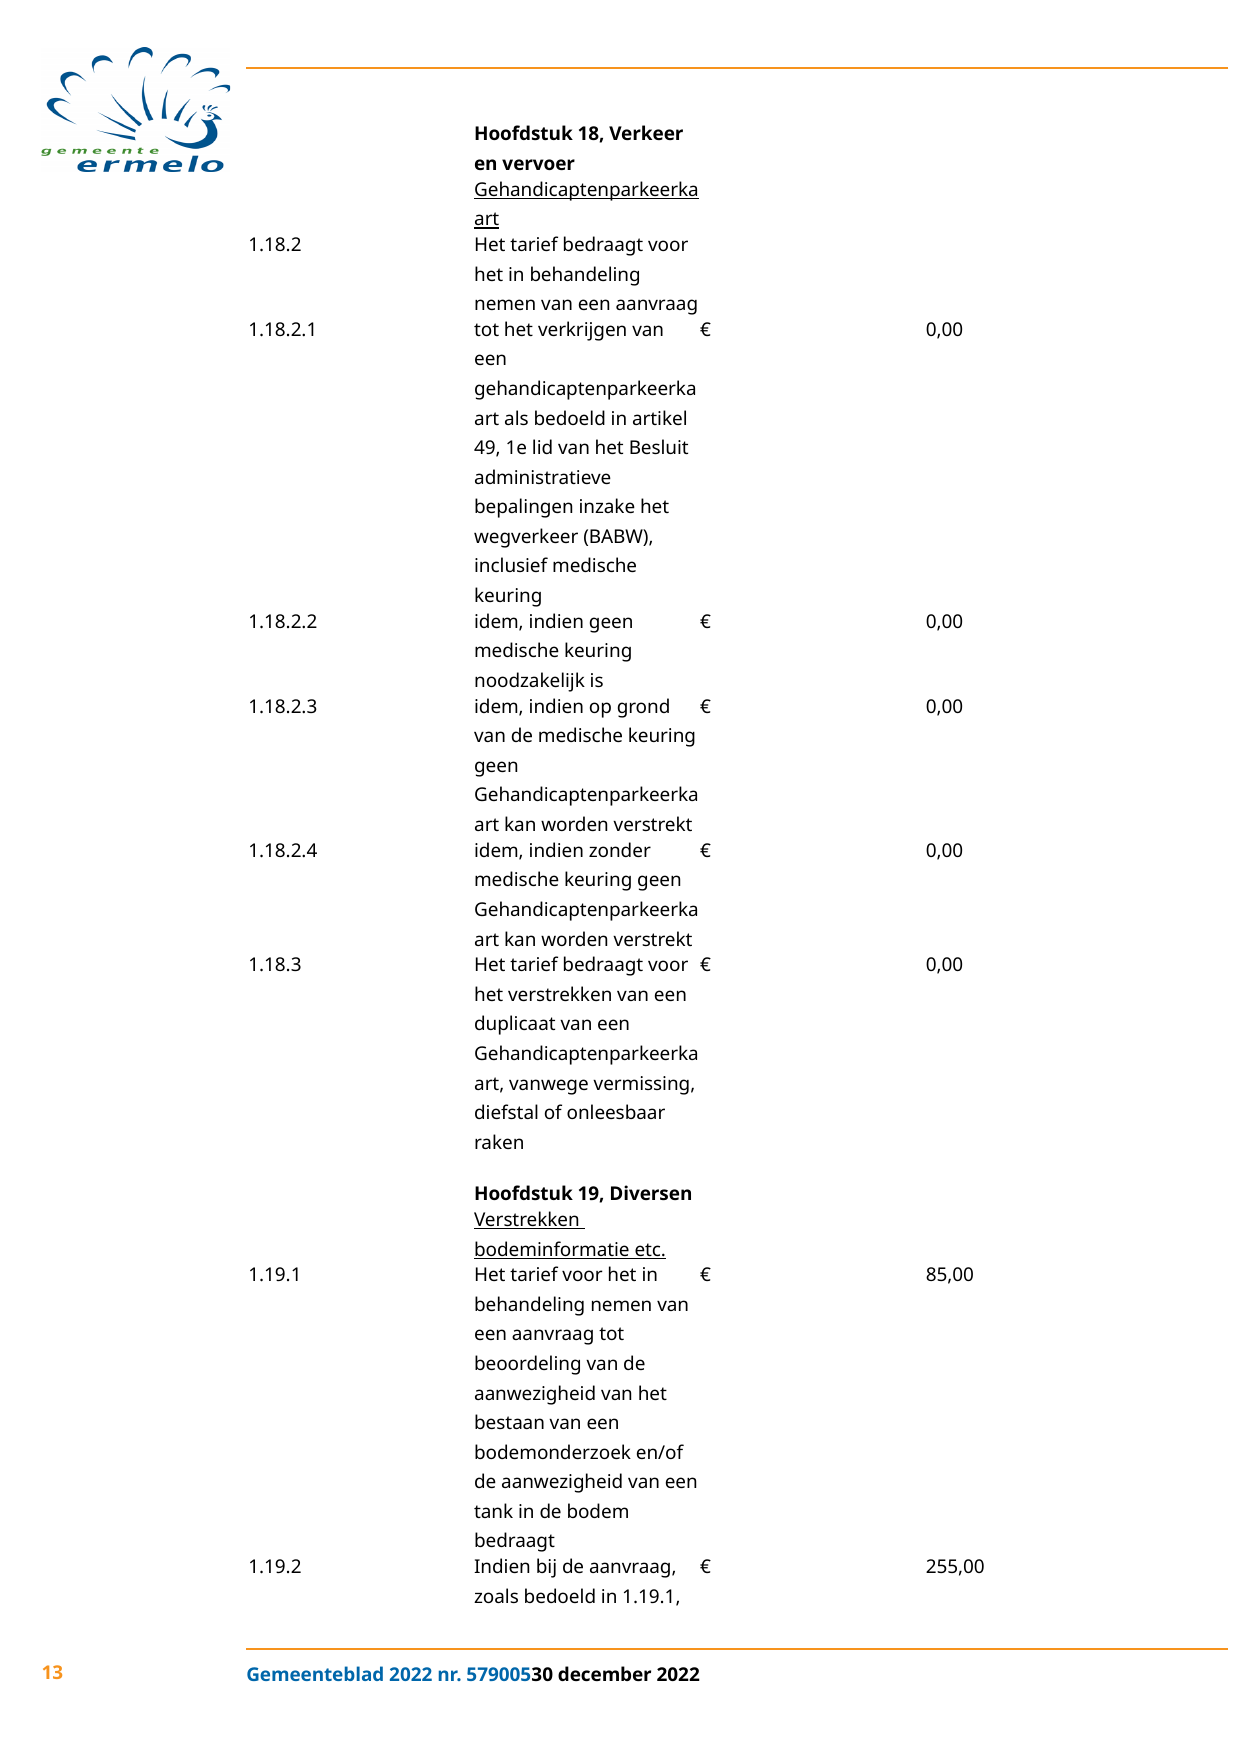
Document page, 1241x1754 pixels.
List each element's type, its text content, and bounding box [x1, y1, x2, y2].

table_cell 1.18.2.1 [248, 316, 474, 608]
table_cell 0,00 [926, 693, 1152, 837]
table_cell 0,00 [926, 608, 1152, 693]
table_cell idem, indien op grond van de medische keuring geen Gehandicaptenparkeerkaart kan worden verstrekt [474, 693, 700, 837]
table_cell 255,00 [926, 1554, 1152, 1609]
table_cell [926, 231, 1152, 316]
table_cell [700, 1206, 926, 1261]
table_cell € [700, 951, 926, 1155]
table_cell 1.18.2.3 [248, 693, 474, 837]
table_cell [926, 1180, 1152, 1206]
table_cell [700, 121, 926, 176]
table_cell Hoofdstuk 18, Verkeer en vervoer [474, 121, 700, 176]
table_cell € [700, 1554, 926, 1609]
table_cell 1.18.2.2 [248, 608, 474, 693]
table_cell [926, 121, 1152, 176]
table_cell € [700, 837, 926, 951]
table_cell [700, 95, 926, 121]
table_cell € [700, 608, 926, 693]
table_cell 1.19.1 [248, 1261, 474, 1553]
table_cell 0,00 [926, 837, 1152, 951]
table_cell [926, 1155, 1152, 1180]
table_cell tot het verkrijgen van een gehandicaptenparkeerkaart als bedoeld in artikel 49, 1e lid van het Besluit administratieve bepalingen inzake het wegverkeer (BABW), inclusief medische keuring [474, 316, 700, 608]
table_cell 1.18.2 [248, 231, 474, 316]
table_cell [248, 1155, 474, 1180]
table_cell Gehandicaptenparkeerkaart [474, 176, 700, 231]
table_cell idem, indien geen medische keuring noodzakelijk is [474, 608, 700, 693]
table_cell Het tarief bedraagt voor het in behandeling nemen van een aanvraag [474, 231, 700, 316]
table_cell [248, 95, 474, 121]
table_cell [700, 176, 926, 231]
table_cell [926, 95, 1152, 121]
table_cell [926, 1206, 1152, 1261]
table_cell Verstrekken bodeminformatie etc. [474, 1206, 700, 1261]
table_cell [248, 121, 474, 176]
table_cell Het tarief voor het in behandeling nemen van een aanvraag tot beoordeling van de aanwezigheid van het bestaan van een bodemonderzoek en/of de aanwezigheid van een tank in de bodem bedraagt [474, 1261, 700, 1553]
table_cell [700, 231, 926, 316]
table_cell idem, indien zonder medische keuring geen Gehandicaptenparkeerkaart kan worden verstrekt [474, 837, 700, 951]
table_cell 0,00 [926, 951, 1152, 1155]
table_cell € [700, 693, 926, 837]
table_cell 1.18.2.4 [248, 837, 474, 951]
table_cell [248, 1180, 474, 1206]
table_cell Het tarief bedraagt voor het verstrekken van een duplicaat van een Gehandicaptenparkeerkaart, vanwege vermissing, diefstal of onleesbaar raken [474, 951, 700, 1155]
table_cell 85,00 [926, 1261, 1152, 1553]
table_cell [474, 95, 700, 121]
table_cell Hoofdstuk 19, Diversen [474, 1180, 700, 1206]
table_cell € [700, 1261, 926, 1553]
table_cell [926, 176, 1152, 231]
table_cell [700, 1180, 926, 1206]
table_cell [700, 1155, 926, 1180]
picture [41, 47, 231, 172]
table_cell € [700, 316, 926, 608]
table_cell 0,00 [926, 316, 1152, 608]
table_cell [248, 1206, 474, 1261]
table_cell [474, 1155, 700, 1180]
table_cell 1.19.2 [248, 1554, 474, 1609]
table_cell [248, 176, 474, 231]
table_cell 1.18.3 [248, 951, 474, 1155]
table_cell Indien bij de aanvraag, zoals bedoeld in 1.19.1, [474, 1554, 700, 1609]
